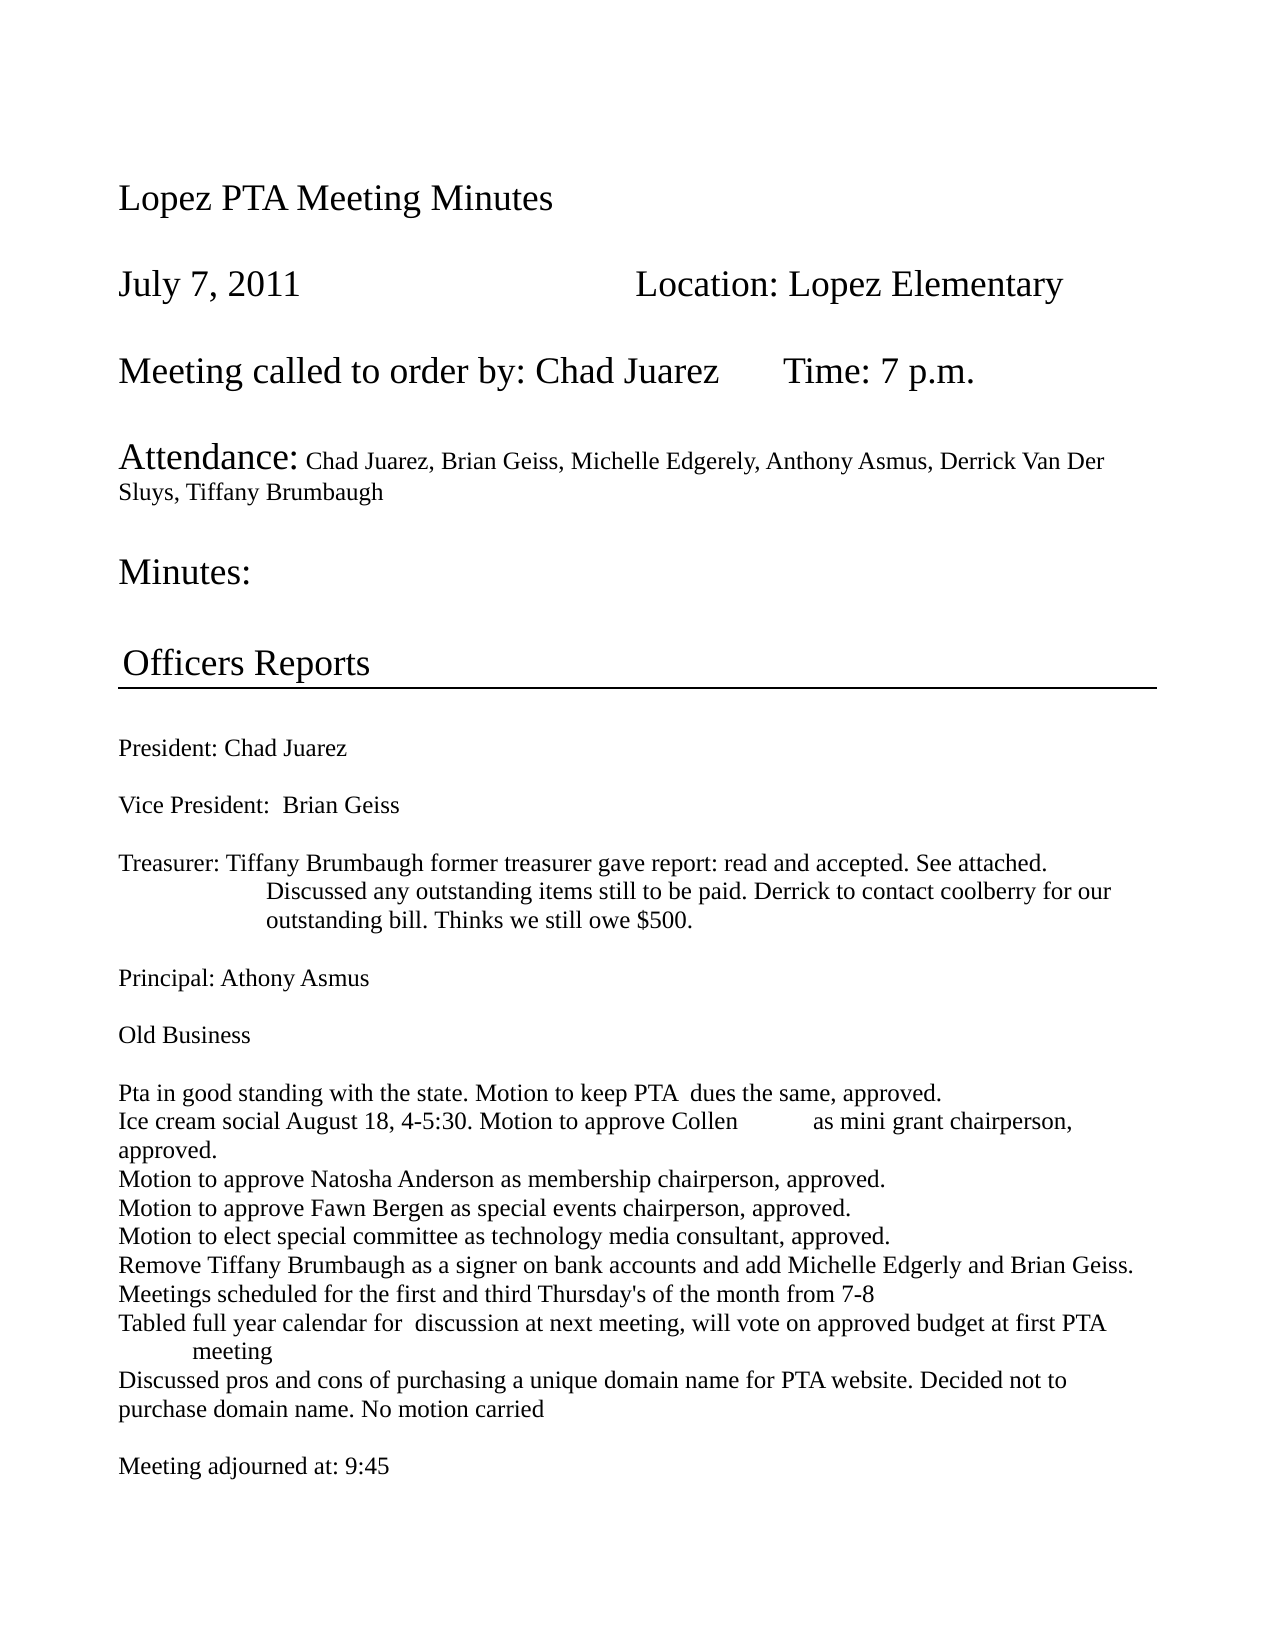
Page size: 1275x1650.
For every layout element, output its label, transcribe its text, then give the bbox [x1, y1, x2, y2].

text Motion to approve Natosha Anderson as membership chairperson, approved. [118, 1164, 1157, 1193]
text Remove Tiffany Brumbaugh as a signer on bank accounts and add Michelle Edgerly and Brian Geiss. [118, 1250, 1157, 1279]
text July 7, 2011 Location: Lopez Elementary [118, 262, 1157, 305]
text Old Business [118, 1020, 1157, 1049]
text Ice cream social August 18, 4-5:30. Motion to approve Collen as mini grant chairperson, approved. [118, 1106, 1157, 1164]
text Treasurer: Tiffany Brumbaugh former treasurer gave report: read and accepted. See attached. Discussed any outstanding items still to be paid. Derrick to contact coolberry for our outstanding bill. Thinks we still owe $500. [118, 848, 1157, 934]
text Motion to elect special committee as technology media consultant, approved. [118, 1221, 1157, 1250]
text Officers Reports [118, 636, 1157, 687]
text Meeting called to order by: Chad Juarez Time: 7 p.m. [118, 348, 1157, 391]
text Motion to approve Fawn Bergen as special events chairperson, approved. [118, 1193, 1157, 1221]
text President: Chad Juarez [118, 733, 1157, 761]
text Minutes: [118, 549, 1157, 592]
text Principal: Athony Asmus [118, 963, 1157, 991]
text Meeting adjourned at: 9:45 [118, 1451, 1157, 1480]
text Attendance: Chad Juarez, Brian Geiss, Michelle Edgerely, Anthony Asmus, Derrick Van Der Sluys, Tiffany Brumbaugh [118, 434, 1157, 506]
text Pta in good standing with the state. Motion to keep PTA dues the same, approved. [118, 1078, 1157, 1106]
text Tabled full year calendar for discussion at next meeting, will vote on approved budget at first PTA meeting [118, 1308, 1157, 1365]
text Meetings scheduled for the first and third Thursday's of the month from 7-8 [118, 1279, 1157, 1308]
text Discussed pros and cons of purchasing a unique domain name for PTA website. Decided not to purchase domain name. No motion carried [118, 1365, 1157, 1423]
text Lopez PTA Meeting Minutes [118, 176, 1157, 219]
text Vice President: Brian Geiss [118, 790, 1157, 819]
